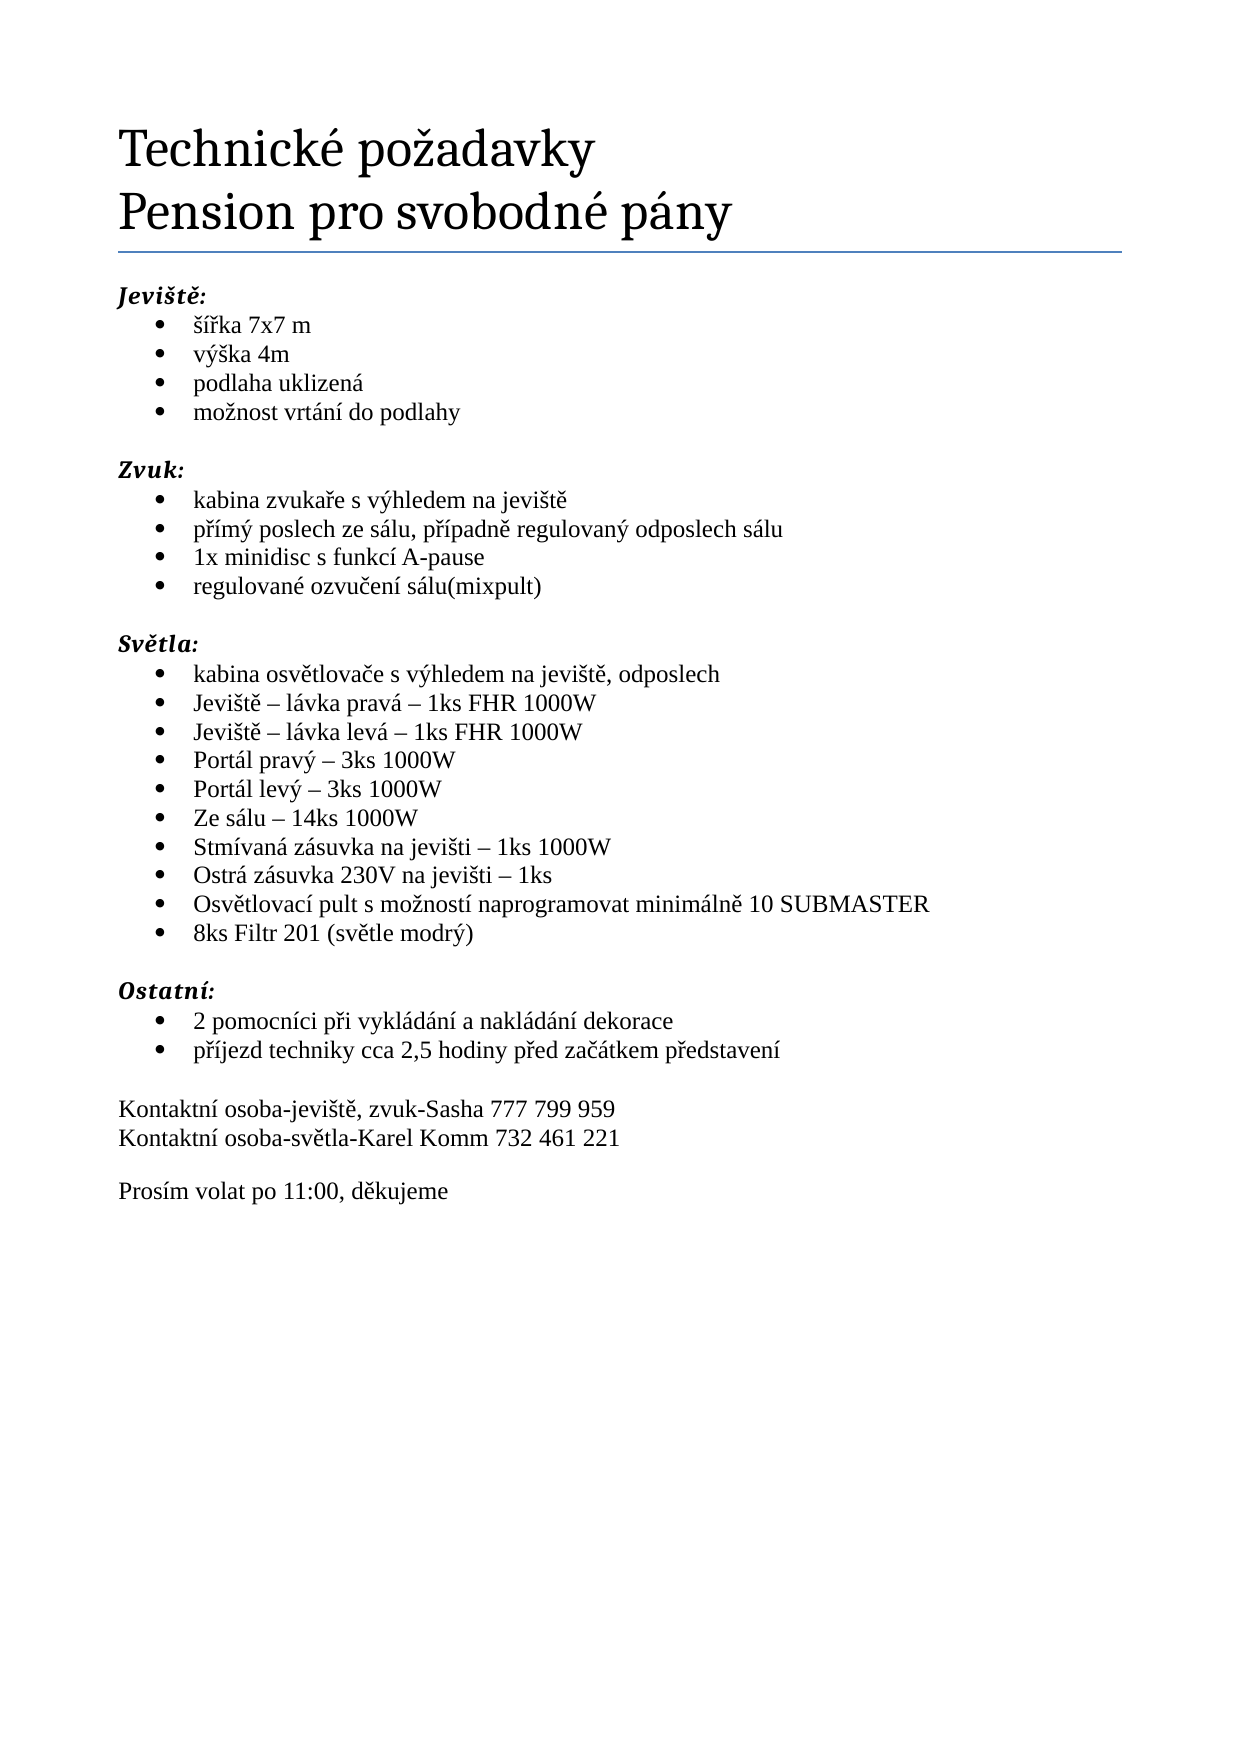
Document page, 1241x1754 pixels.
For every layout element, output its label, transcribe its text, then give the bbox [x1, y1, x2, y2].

list Ze sálu – 14ks 1000W [156, 803, 1122, 832]
list podlaha uklizená [156, 368, 1122, 397]
text Jeviště: [118, 282, 1122, 311]
list výška 4m [156, 339, 1122, 368]
list kabina osvětlovače s výhledem na jeviště, odposlech [156, 659, 1122, 688]
text Technické požadavky Pension pro svobodné pány [118, 118, 1122, 251]
list regulované ozvučení sálu(mixpult) [156, 571, 1122, 600]
list Jeviště – lávka pravá – 1ks FHR 1000W [156, 688, 1122, 717]
list možnost vrtání do podlahy [156, 397, 1122, 426]
list 2 pomocníci při vykládání a nakládání dekorace [156, 1006, 1122, 1035]
list 8ks Filtr 201 (světle modrý) [156, 918, 1122, 947]
text Zvuk: [118, 456, 1122, 485]
list Osvětlovací pult s možností naprogramovat minimálně 10 SUBMASTER [156, 889, 1122, 918]
list Ostrá zásuvka 230V na jevišti – 1ks [156, 860, 1122, 889]
text Kontaktní osoba-jeviště, zvuk-Sasha 777 799 959 Kontaktní osoba-světla-Karel Komm 732 461 221 [118, 1094, 1122, 1151]
list Jeviště – lávka levá – 1ks FHR 1000W [156, 717, 1122, 745]
list kabina zvukaře s výhledem na jeviště [156, 485, 1122, 514]
list šířka 7x7 m [156, 311, 1122, 339]
list přímý poslech ze sálu, případně regulovaný odposlech sálu [156, 514, 1122, 542]
list příjezd techniky cca 2,5 hodiny před začátkem představení [156, 1035, 1122, 1063]
list Stmívaná zásuvka na jevišti – 1ks 1000W [156, 832, 1122, 860]
text Ostatní: [118, 977, 1122, 1006]
text Světla: [118, 630, 1122, 659]
list 1x minidisc s funkcí A-pause [156, 542, 1122, 571]
list Portál pravý – 3ks 1000W [156, 745, 1122, 774]
list Portál levý – 3ks 1000W [156, 774, 1122, 803]
text Prosím volat po 11:00, děkujeme [118, 1176, 1122, 1205]
